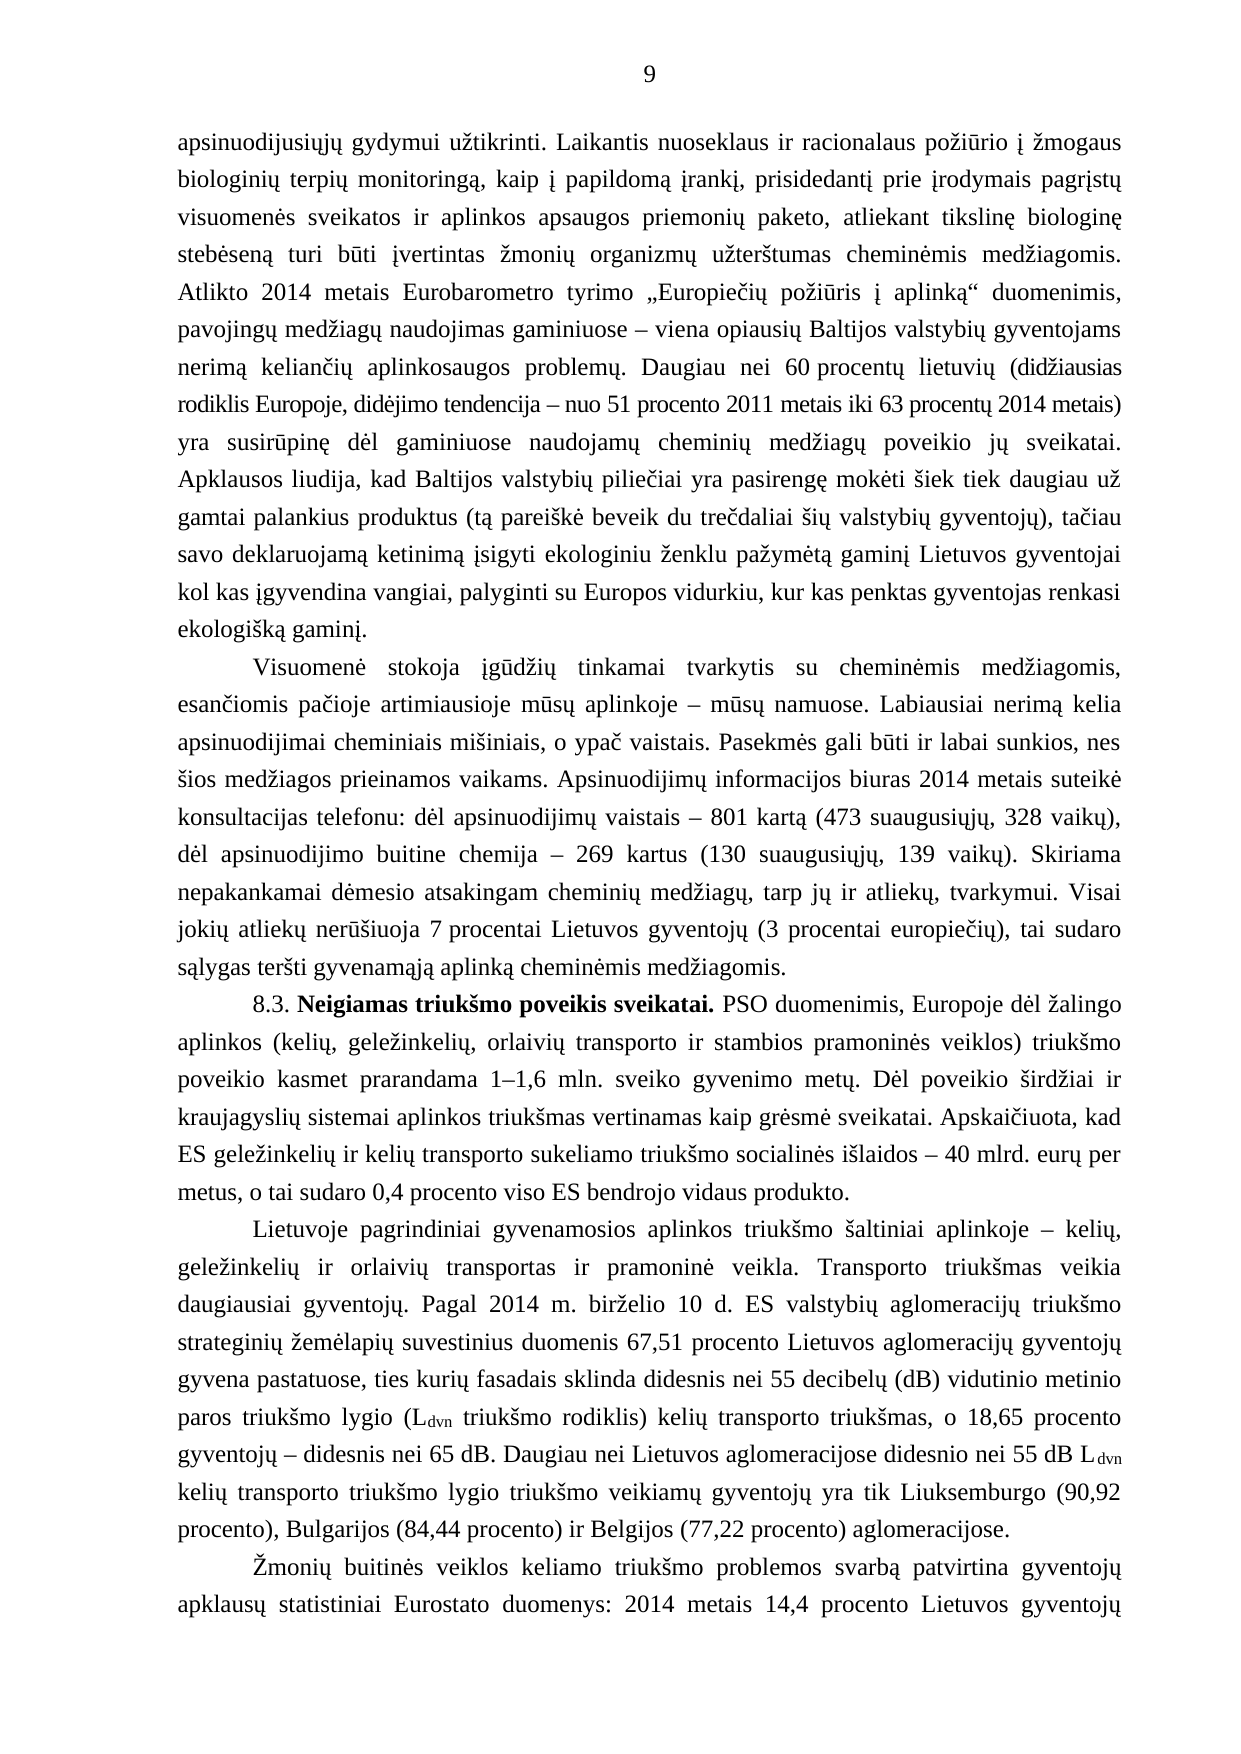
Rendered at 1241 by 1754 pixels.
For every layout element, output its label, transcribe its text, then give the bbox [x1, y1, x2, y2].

text Visuomenė stokoja įgūdžių tinkamai tvarkytis su cheminėmis medžiagomis, esančiomis pačioje artimiausioje mūsų aplinkoje – mūsų namuose. Labiausiai nerimą kelia apsinuodijimai cheminiais mišiniais, o ypač vaistais. Pasekmės gali būti ir labai sunkios, nes šios medžiagos prieinamos vaikams. Apsinuodijimų informacijos biuras 2014 metais suteikė konsultacijas telefonu: dėl apsinuodijimų vaistais – 801 kartą (473 suaugusiųjų, 328 vaikų), dėl apsinuodijimo buitine chemija – 269 kartus (130 suaugusiųjų, 139 vaikų). Skiriama nepakankamai dėmesio atsakingam cheminių medžiagų, tarp jų ir atliekų, tvarkymui. Visai jokių atliekų nerūšiuoja 7 procentai Lietuvos gyventojų (3 procentai europiečių), tai sudaro sąlygas teršti gyvenamąją aplinką cheminėmis medžiagomis. [177, 643, 1122, 981]
text 8.3. Neigiamas triukšmo poveikis sveikatai. PSO duomenimis, Europoje dėl žalingo aplinkos (kelių, geležinkelių, orlaivių transporto ir stambios pramoninės veiklos) triukšmo poveikio kasmet prarandama 1–1,6 mln. sveiko gyvenimo metų. Dėl poveikio širdžiai ir kraujagyslių sistemai aplinkos triukšmas vertinamas kaip grėsmė sveikatai. Apskaičiuota, kad ES geležinkelių ir kelių transporto sukeliamo triukšmo socialinės išlaidos – 40 mlrd. eurų per metus, o tai sudaro 0,4 procento viso ES bendrojo vidaus produkto. [177, 981, 1122, 1206]
text Žmonių buitinės veiklos keliamo triukšmo problemos svarbą patvirtina gyventojų apklausų statistiniai Eurostato duomenys: 2014 metais 14,4 procento Lietuvos gyventojų [177, 1543, 1122, 1618]
text Lietuvoje pagrindiniai gyvenamosios aplinkos triukšmo šaltiniai aplinkoje – kelių, geležinkelių ir orlaivių transportas ir pramoninė veikla. Transporto triukšmas veikia daugiausiai gyventojų. Pagal 2014 m. birželio 10 d. ES valstybių aglomeracijų triukšmo strateginių žemėlapių suvestinius duomenis 67,51 procento Lietuvos aglomeracijų gyventojų gyvena pastatuose, ties kurių fasadais sklinda didesnis nei 55 decibelų (dB) vidutinio metinio paros triukšmo lygio (Ldvn triukšmo rodiklis) kelių transporto triukšmas, o 18,65 procento gyventojų – didesnis nei 65 dB. Daugiau nei Lietuvos aglomeracijose didesnio nei 55 dB Ldvn kelių transporto triukšmo lygio triukšmo veikiamų gyventojų yra tik Liuksemburgo (90,92 procento), Bulgarijos (84,44 procento) ir Belgijos (77,22 procento) aglomeracijose. [177, 1206, 1122, 1543]
text apsinuodijusiųjų gydymui užtikrinti. Laikantis nuoseklaus ir racionalaus požiūrio į žmogaus biologinių terpių monitoringą, kaip į papildomą įrankį, prisidedantį prie įrodymais pagrįstų visuomenės sveikatos ir aplinkos apsaugos priemonių paketo, atliekant tikslinę biologinę stebėseną turi būti įvertintas žmonių organizmų užterštumas cheminėmis medžiagomis. Atlikto 2014 metais Eurobarometro tyrimo „Europiečių požiūris į aplinką“ duomenimis, pavojingų medžiagų naudojimas gaminiuose – viena opiausių Baltijos valstybių gyventojams nerimą keliančių aplinkosaugos problemų. Daugiau nei 60 procentų lietuvių (didžiausias rodiklis Europoje, didėjimo tendencija – nuo 51 procento 2011 metais iki 63 procentų 2014 metais) yra susirūpinę dėl gaminiuose naudojamų cheminių medžiagų poveikio jų sveikatai. Apklausos liudija, kad Baltijos valstybių piliečiai yra pasirengę mokėti šiek tiek daugiau už gamtai palankius produktus (tą pareiškė beveik du trečdaliai šių valstybių gyventojų), tačiau savo deklaruojamą ketinimą įsigyti ekologiniu ženklu pažymėtą gaminį Lietuvos gyventojai kol kas įgyvendina vangiai, palyginti su Europos vidurkiu, kur kas penktas gyventojas renkasi ekologišką gaminį. [177, 118, 1122, 643]
